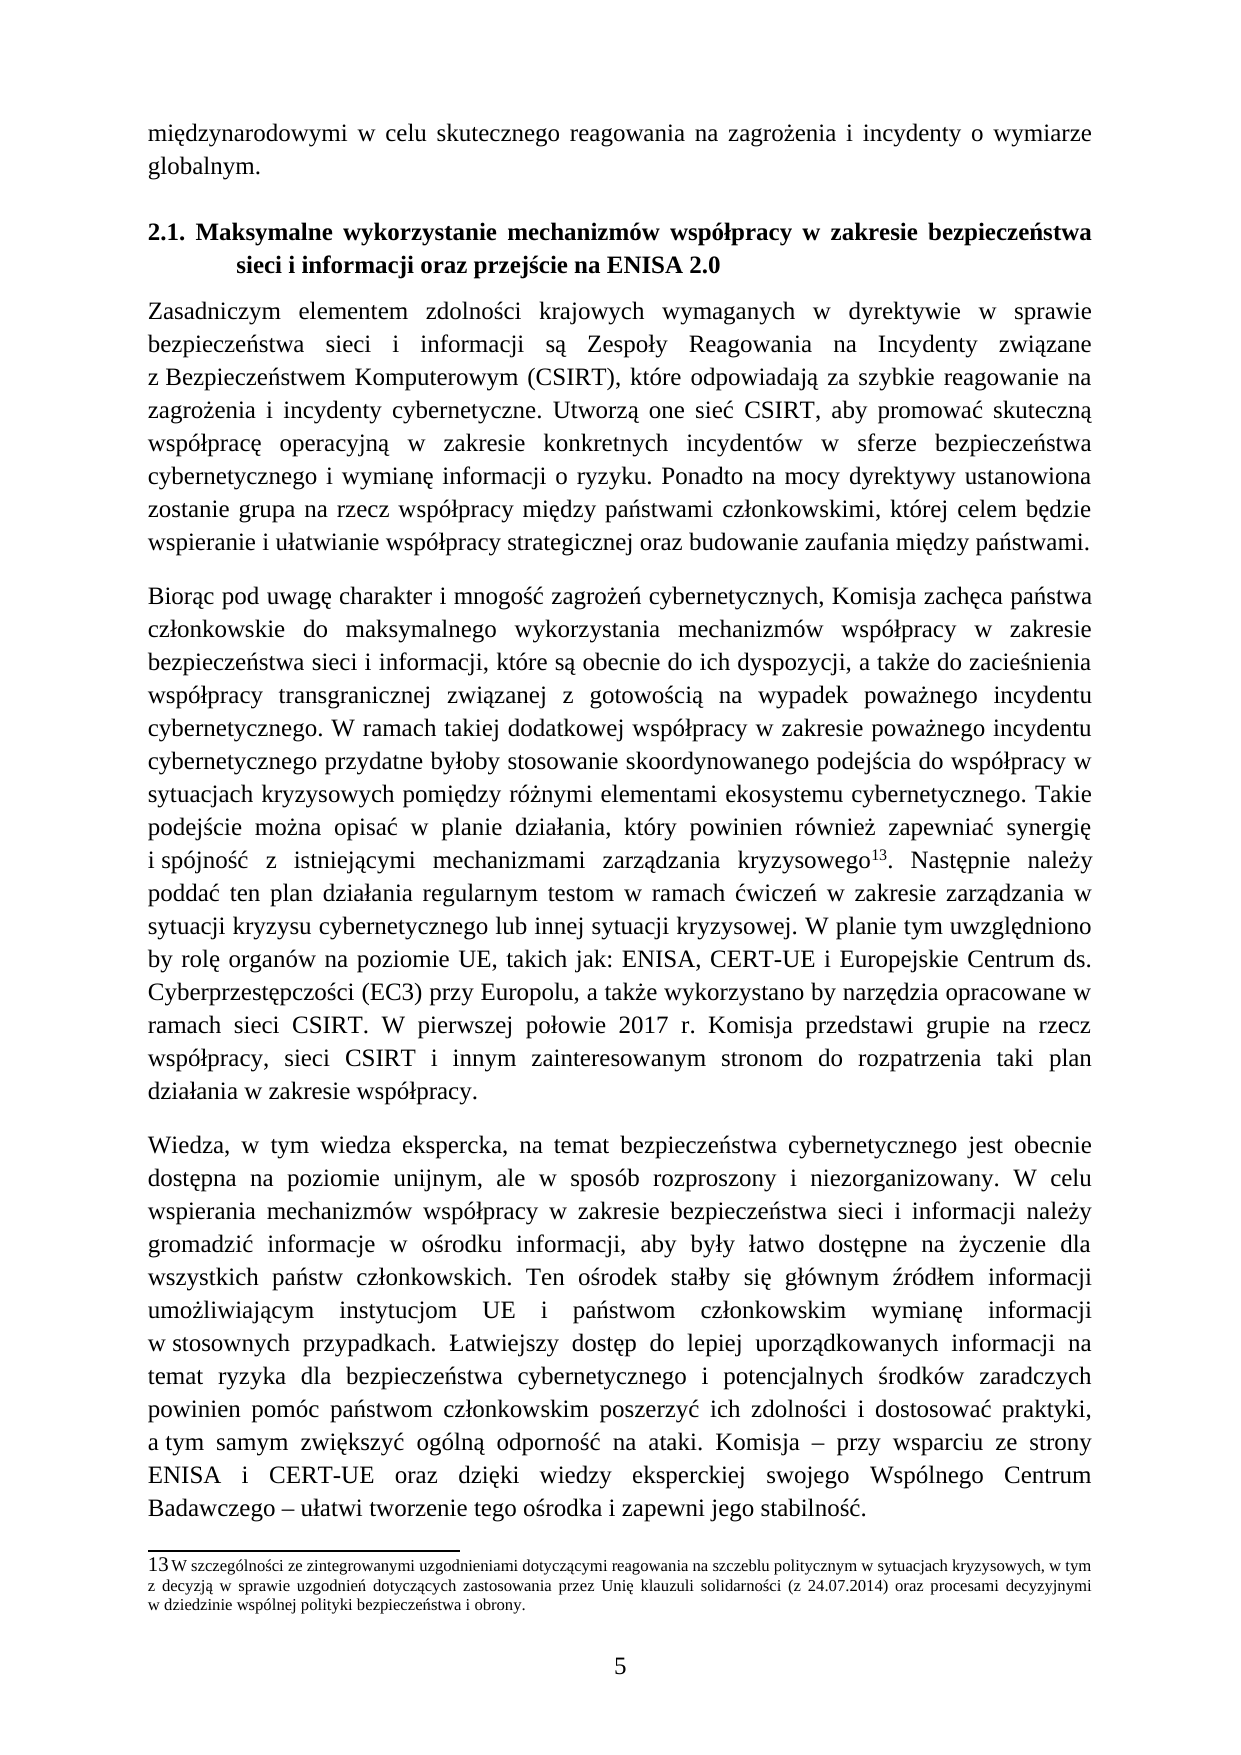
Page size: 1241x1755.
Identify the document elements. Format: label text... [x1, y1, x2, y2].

text W szczególności ze zintegrowanymi uzgodnieniami dotyczącymi reagowania na szczeblu politycznym w sytuacjach kryzysowych, w tym z decyzją w sprawie uzgodnień dotyczących zastosowania przez Unię klauzuli solidarności (z 24.07.2014) oraz procesami decyzyjnymi w dziedzinie wspólnej polityki bezpieczeństwa i obrony. [148, 1552, 1093, 1614]
text Biorąc pod uwagę charakter i mnogość zagrożeń cybernetycznych, Komisja zachęca państwa członkowskie do maksymalnego wykorzystania mechanizmów współpracy w zakresie bezpieczeństwa sieci i informacji, które są obecnie do ich dyspozycji, a także do zacieśnienia współpracy transgranicznej związanej z gotowością na wypadek poważnego incydentu cybernetycznego. W ramach takiej dodatkowej współpracy w zakresie poważnego incydentu cybernetycznego przydatne byłoby stosowanie skoordynowanego podejścia do współpracy w sytuacjach kryzysowych pomiędzy różnymi elementami ekosystemu cybernetycznego. Takie podejście można opisać w planie działania, który powinien również zapewniać synergię i spójność z istniejącymi mechanizmami zarządzania kryzysowego. Następnie należy poddać ten plan działania regularnym testom w ramach ćwiczeń w zakresie zarządzania w sytuacji kryzysu cybernetycznego lub innej sytuacji kryzysowej. W planie tym uwzględniono by rolę organów na poziomie UE, takich jak: ENISA, CERT-UE i Europejskie Centrum ds. Cyberprzestępczości (EC3) przy Europolu, a także wykorzystano by narzędzia opracowane w ramach sieci CSIRT. W pierwszej połowie 2017 r. Komisja przedstawi grupie na rzecz współpracy, sieci CSIRT i innym zainteresowanym stronom do rozpatrzenia taki plan działania w zakresie współpracy. [148, 581, 1093, 1105]
text Zasadniczym elementem zdolności krajowych wymaganych w dyrektywie w sprawie bezpieczeństwa sieci i informacji są Zespoły Reagowania na Incydenty związane z Bezpieczeństwem Komputerowym (CSIRT), które odpowiadają za szybkie reagowanie na zagrożenia i incydenty cybernetyczne. Utworzą one sieć CSIRT, aby promować skuteczną współpracę operacyjną w zakresie konkretnych incydentów w sferze bezpieczeństwa cybernetycznego i wymianę informacji o ryzyku. Ponadto na mocy dyrektywy ustanowiona zostanie grupa na rzecz współpracy między państwami członkowskimi, której celem będzie wspieranie i ułatwianie współpracy strategicznej oraz budowanie zaufania między państwami. [148, 296, 1093, 556]
text międzynarodowymi w celu skutecznego reagowania na zagrożenia i incydenty o wymiarze globalnym. [148, 118, 1093, 180]
text Wiedza, w tym wiedza ekspercka, na temat bezpieczeństwa cybernetycznego jest obecnie dostępna na poziomie unijnym, ale w sposób rozproszony i niezorganizowany. W celu wspierania mechanizmów współpracy w zakresie bezpieczeństwa sieci i informacji należy gromadzić informacje w ośrodku informacji, aby były łatwo dostępne na życzenie dla wszystkich państw członkowskich. Ten ośrodek stałby się głównym źródłem informacji umożliwiającym instytucjom UE i państwom członkowskim wymianę informacji w stosownych przypadkach. Łatwiejszy dostęp do lepiej uporządkowanych informacji na temat ryzyka dla bezpieczeństwa cybernetycznego i potencjalnych środków zaradczych powinien pomóc państwom członkowskim poszerzyć ich zdolności i dostosować praktyki, a tym samym zwiększyć ogólną odporność na ataki. Komisja – przy wsparciu ze strony ENISA i CERT-UE oraz dzięki wiedzy eksperckiej swojego Wspólnego Centrum Badawczego – ułatwi tworzenie tego ośrodka i zapewni jego stabilność. [148, 1130, 1093, 1522]
subtitle 2.1. Maksymalne wykorzystanie mechanizmów współpracy w zakresie bezpieczeństwa sieci i informacji oraz przejście na ENISA 2.0 [148, 217, 1093, 279]
